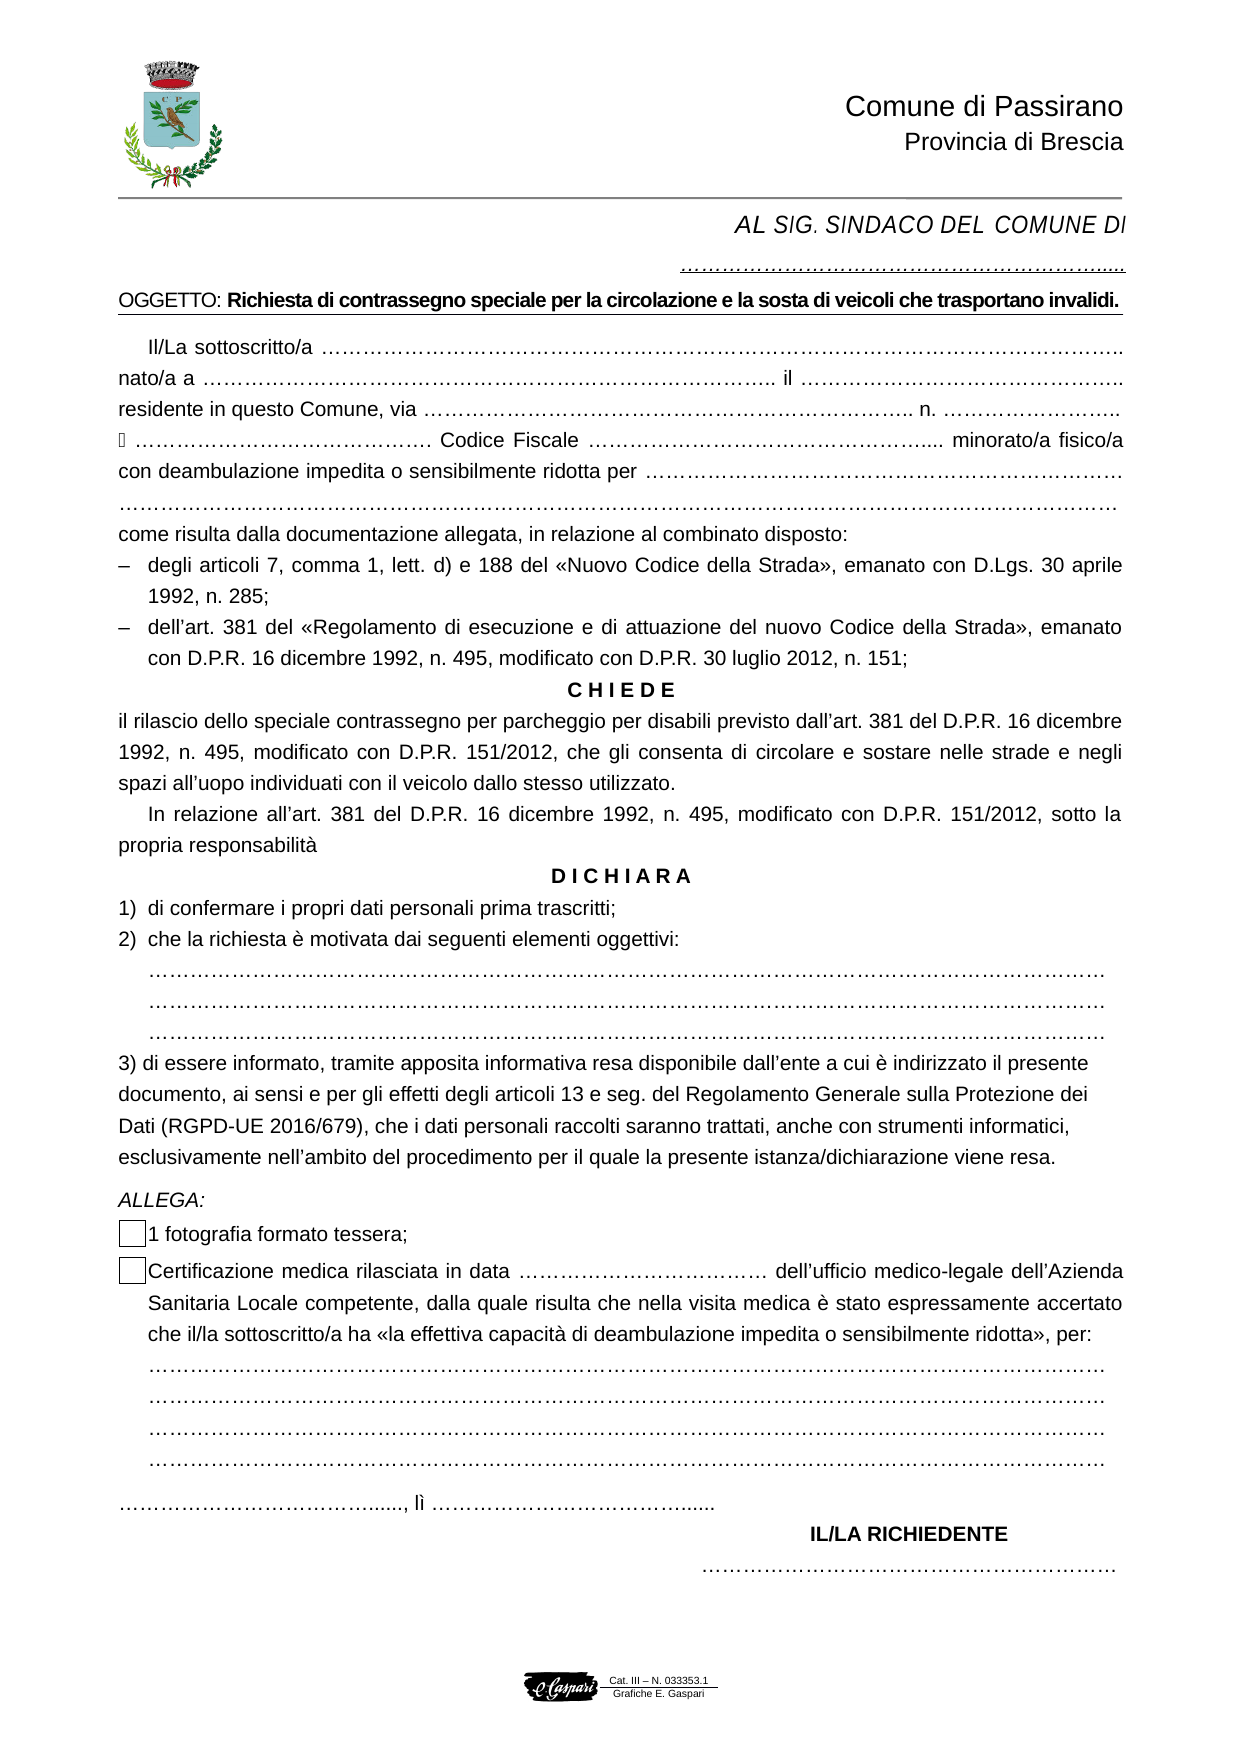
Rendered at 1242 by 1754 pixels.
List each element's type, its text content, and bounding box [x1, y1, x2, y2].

text C H I E D E [118, 677, 1123, 701]
text ALLEGA: [118, 1188, 1123, 1212]
text IL/LA RICHIEDENTE [694, 1521, 1123, 1545]
text D I C H I A R A [118, 864, 1123, 888]
text 2) che la richiesta è motivata dai seguenti elementi oggettivi: [118, 927, 1123, 951]
text – degli articoli 7, comma 1, lett. d) e 188 del «Nuovo Codice della Strada», emanato con D.Lgs. 30 aprile 1992, n. 285; [118, 553, 1123, 608]
text …………………………………………………… [694, 1553, 1123, 1577]
picture [523, 1671, 598, 1702]
text AL SIG. SINDACO DEL COMUNE DI [561, 210, 1126, 239]
text Comune di Passirano [224, 89, 1123, 122]
text – dell’art. 381 del «Regolamento di esecuzione e di attuazione del nuovo Codice della Strada», emanato con D.P.R. 16 dicembre 1992, n. 495, modificato con D.P.R. 30 luglio 2012, n. 151; [118, 615, 1123, 670]
text ………………………………………………………………………………………………………………………… [148, 1020, 1123, 1044]
text ………………………………......, lì ………………………………...... [118, 1490, 1123, 1514]
text In relazione all’art. 381 del D.P.R. 16 dicembre 1992, n. 495, modificato con D.P.R. 151/2012, sotto la propria responsabilità [118, 802, 1123, 857]
text 1 fotografia formato tessera; [118, 1219, 1123, 1247]
text Certificazione medica rilasciata in data ……………………………… dell’ufficio medico-legale dell’Azienda Sanitaria Locale competente, dalla quale risulta che nella visita medica è stato espressamente accertato che il/la sottoscritto/a ha «la effettiva capacità di deambulazione impedita o sensibilmente ridotta», per: [118, 1256, 1123, 1346]
text Il/La sottoscritto/a …………………………………………………………………………………………………….. nato/a a ……………………………………………………………………….. il ……………………………………….. residente in questo Comune, via …………………………………………………………….. n. …………………….. [118, 335, 1123, 421]
text 3) di essere informato, tramite apposita informativa resa disponibile dall’ente a cui è indirizzato il presente documento, ai sensi e per gli effetti degli articoli 13 e seg. del Regolamento Generale sulla Protezione dei Dati (RGPD-UE 2016/679), che i dati personali raccolti saranno trattati, anche con strumenti informatici, esclusivamente nell’ambito del procedimento per il quale la presente istanza/dichiarazione viene resa. [118, 1051, 1123, 1168]
text il rilascio dello speciale contrassegno per parcheggio per disabili previsto dall’art. 381 del D.P.R. 16 dicembre 1992, n. 495, modificato con D.P.R. 151/2012, che gli consenta di circolare e sostare nelle strade e negli spazi all’uopo individuati con il veicolo dallo stesso utilizzato. [118, 708, 1123, 795]
text ………………………………………………………………………………………………………………………… [148, 989, 1123, 1013]
text ……………………………………………………..... [602, 251, 1126, 275]
text ………………………………………………………………………………………………………………………… ………………………………………………………………………………………………………………………… ………………………………………………………………………………………………………………………… ………………………………………………………………………………………………………………………… [148, 1353, 1123, 1471]
picture [122, 58, 224, 189]
text OGGETTO: Richiesta di contrassegno speciale per la circolazione e la sosta di veicoli che trasportano invalidi. [118, 288, 1123, 314]
text come risulta dalla documentazione allegata, in relazione al combinato disposto: [118, 522, 1123, 546]
text  ……………………………………. Codice Fiscale ………………………………………….... minorato/a fisico/a con deambulazione impedita o sensibilmente ridotta per …………………………………………………………… ……………………………………………………………………………………………………………………………… [118, 428, 1123, 514]
text 1) di confermare i propri dati personali prima trascritti; [118, 895, 1123, 919]
text Provincia di Brescia [224, 127, 1123, 156]
text ………………………………………………………………………………………………………………………… [148, 958, 1123, 982]
